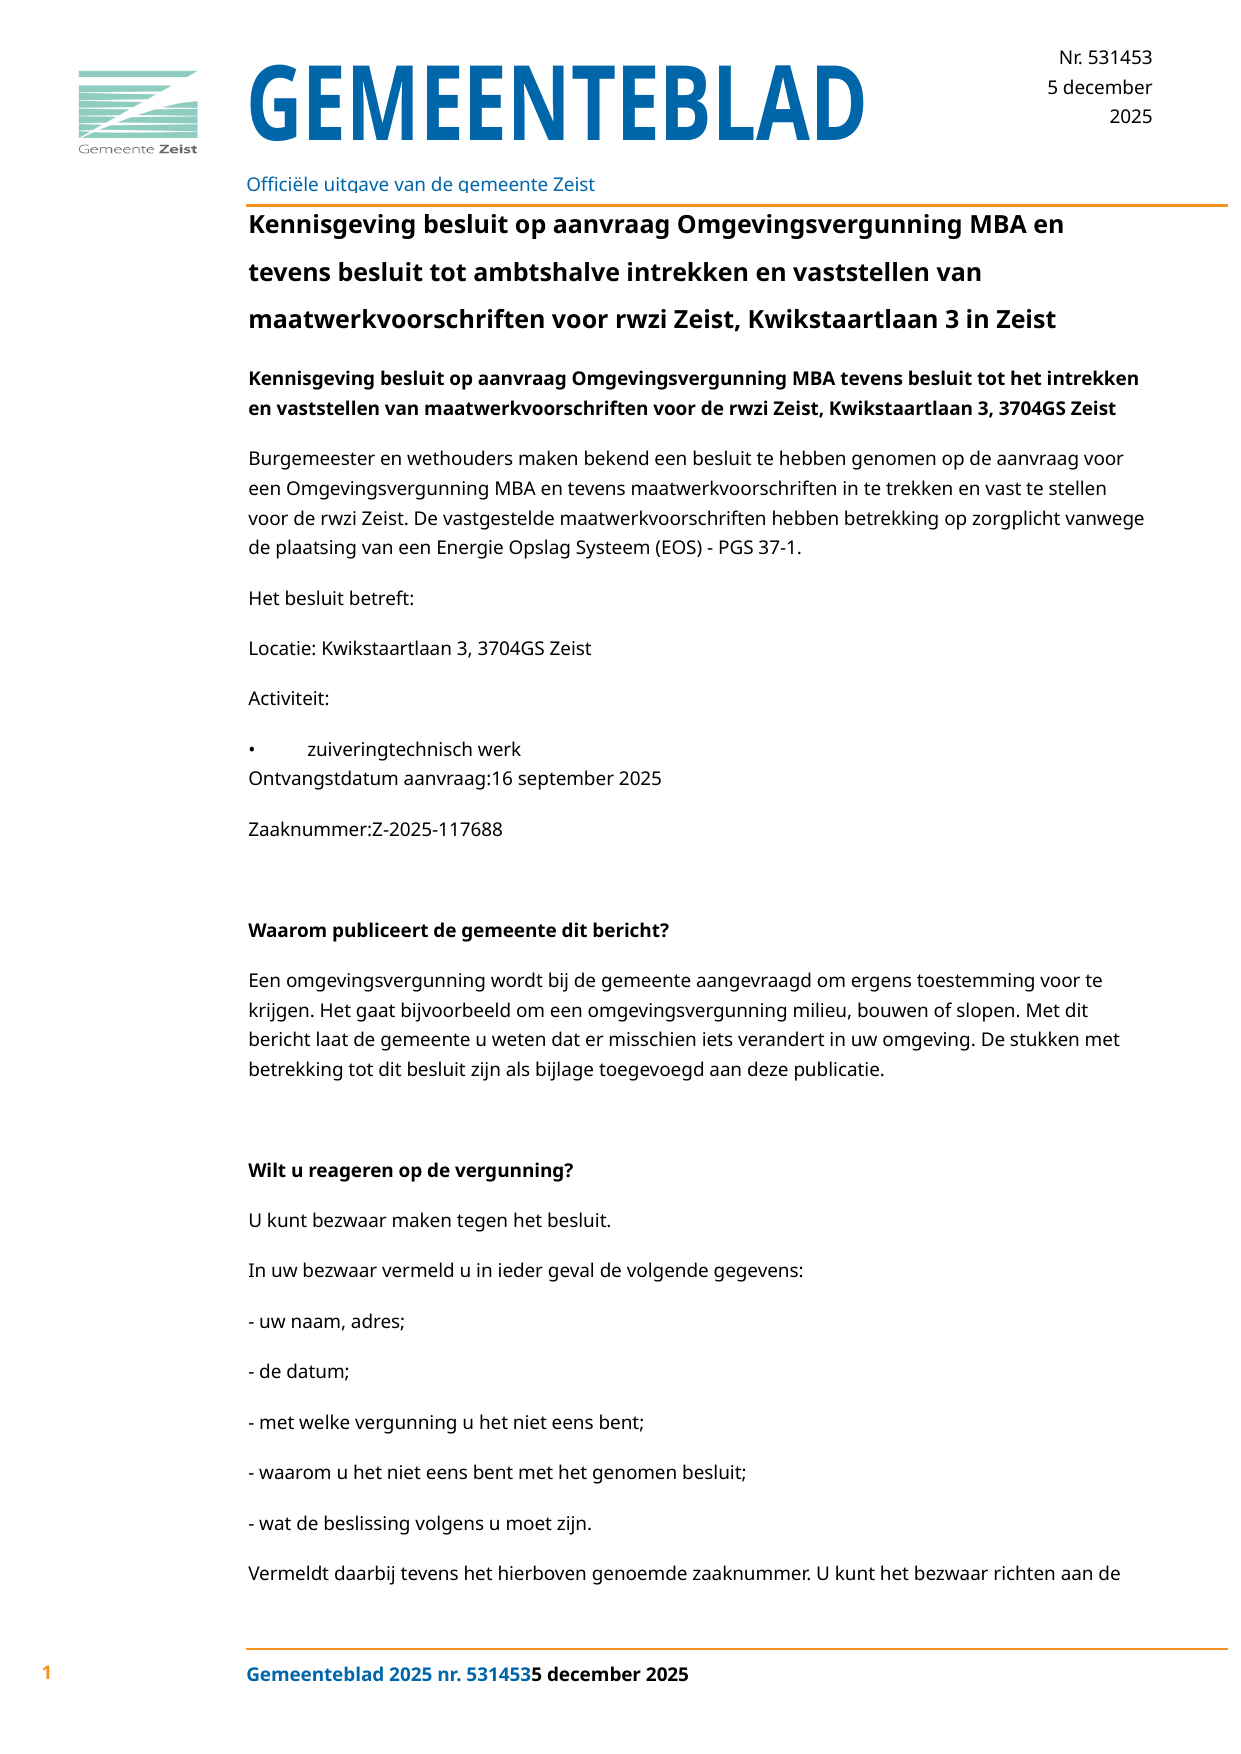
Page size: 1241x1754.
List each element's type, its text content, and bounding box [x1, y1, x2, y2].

text - waarom u het niet eens bent met het genomen besluit; [248, 1459, 1152, 1485]
text ​​​​​​​Kennisgeving besluit op aanvraag Omgevingsvergunning MBA en tevens besluit tot ambtshalve intrekken en vaststellen van maatwerkvoorschriften voor rwzi Zeist, Kwikstaartlaan 3 in Zeist [248, 207, 1152, 336]
text Waarom publiceert de gemeente dit bericht? [248, 917, 1152, 942]
text Locatie: Kwikstaartlaan 3, 3704GS Zeist [248, 635, 1152, 661]
text Het besluit betreft: [248, 585, 1152, 610]
text - met welke vergunning u het niet eens bent; [248, 1409, 1152, 1434]
text Vermeldt daarbij tevens het hierboven genoemde zaaknummer. U kunt het bezwaar richten aan de [248, 1560, 1152, 1586]
text Activiteit: [248, 686, 1152, 711]
text In uw bezwaar vermeld u in ieder geval de volgende gegevens: [248, 1258, 1152, 1283]
text - uw naam, adres; [248, 1308, 1152, 1334]
text Kennisgeving besluit op aanvraag Omgevingsvergunning MBA tevens besluit tot het intrekken en vaststellen van maatwerkvoorschriften voor de rwzi Zeist, Kwikstaartlaan 3, 3704GS Zeist [248, 366, 1152, 421]
text - wat de beslissing volgens u moet zijn. [248, 1510, 1152, 1535]
text Een omgevingsvergunning wordt bij de gemeente aangevraagd om ergens toestemming voor te krijgen. Het gaat bijvoorbeeld om een omgevingsvergunning milieu, bouwen of slopen. Met dit bericht laat de gemeente u weten dat er misschien iets verandert in uw omgeving. De stukken met betrekking tot dit besluit zijn als bijlage toegevoegd aan deze publicatie. [248, 967, 1152, 1082]
list zuiveringtechnisch werk [248, 736, 1152, 762]
text - de datum; [248, 1358, 1152, 1384]
text Burgemeester en wethouders maken bekend een besluit te hebben genomen op de aanvraag voor een Omgevingsvergunning MBA en tevens maatwerkvoorschriften in te trekken en vast te stellen voor de rwzi Zeist. De vastgestelde maatwerkvoorschriften hebben betrekking op zorgplicht vanwege de plaatsing van een Energie Opslag Systeem (EOS) - PGS 37-1. [248, 446, 1152, 560]
text Ontvangstdatum aanvraag:16 september 2025 [248, 766, 1152, 791]
text Zaaknummer:Z-2025-117688 [248, 816, 1152, 842]
picture [41, 47, 231, 172]
text U kunt bezwaar maken tegen het besluit. [248, 1207, 1152, 1233]
text Wilt u reageren op de vergunning? [248, 1157, 1152, 1182]
